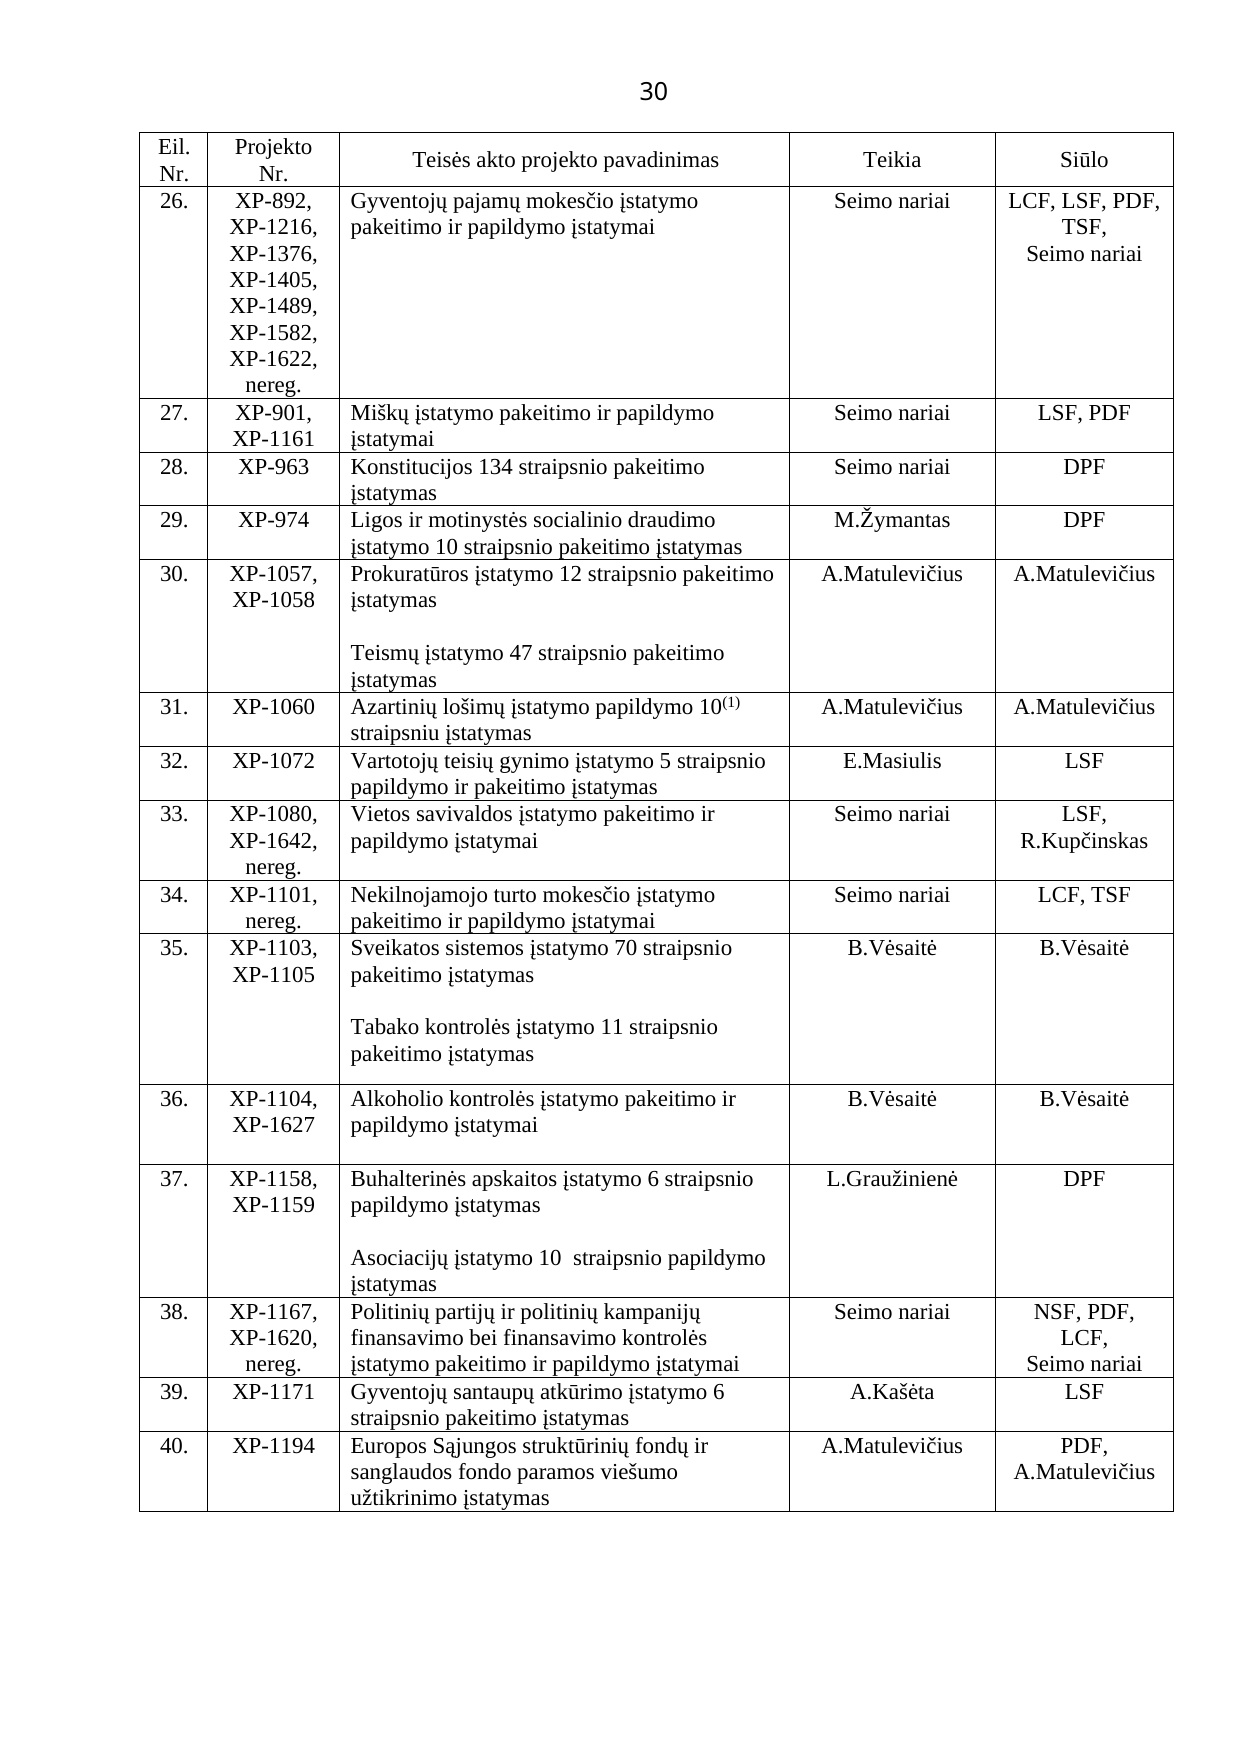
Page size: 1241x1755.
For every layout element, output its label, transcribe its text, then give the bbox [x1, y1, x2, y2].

table_cell NSF, PDF, LCF, Seimo nariai [996, 1298, 1173, 1377]
table_cell XP-1194 [208, 1432, 339, 1511]
table_cell XP-1072 [208, 747, 339, 799]
table_cell 38. [140, 1298, 207, 1377]
table_cell A.Matulevičius [790, 1432, 995, 1511]
table_cell LCF, LSF, PDF, TSF, Seimo nariai [996, 187, 1173, 398]
table_cell Europos Sąjungos struktūrinių fondų ir sanglaudos fondo paramos viešumo užtikrinimo įstatymas [340, 1432, 789, 1511]
table_cell 35. [140, 934, 207, 1084]
table_cell XP-963 [208, 453, 339, 505]
table_cell Gyventojų pajamų mokesčio įstatymo pakeitimo ir papildymo įstatymai [340, 187, 789, 398]
table_header Projekto Nr. [208, 133, 339, 186]
table_cell LSF, R.Kupčinskas [996, 801, 1173, 879]
table_cell B.Vėsaitė [996, 934, 1173, 1084]
table_cell XP-1101, nereg. [208, 881, 339, 933]
table_cell PDF, A.Matulevičius [996, 1432, 1173, 1511]
table_cell B.Vėsaitė [790, 934, 995, 1084]
table_cell XP-1167, XP-1620, nereg. [208, 1298, 339, 1377]
table_header Teisės akto projekto pavadinimas [340, 133, 789, 186]
table_cell LSF, PDF [996, 399, 1173, 452]
table_cell XP-1080, XP-1642, nereg. [208, 801, 339, 879]
table_cell XP-1057, XP-1058 [208, 560, 339, 692]
table_cell Prokuratūros įstatymo 12 straipsnio pakeitimo įstatymas Teismų įstatymo 47 straipsnio pakeitimo įstatymas [340, 560, 789, 692]
table_cell LSF [996, 747, 1173, 799]
table_cell A.Matulevičius [996, 560, 1173, 692]
table_cell Seimo nariai [790, 881, 995, 933]
table_cell 32. [140, 747, 207, 799]
table_cell 28. [140, 453, 207, 505]
table_cell XP-1171 [208, 1378, 339, 1431]
table_cell A.Matulevičius [996, 693, 1173, 746]
table_cell Vietos savivaldos įstatymo pakeitimo ir papildymo įstatymai [340, 801, 789, 879]
table_cell Politinių partijų ir politinių kampanijų finansavimo bei finansavimo kontrolės įstatymo pakeitimo ir papildymo įstatymai [340, 1298, 789, 1377]
table_header Eil. Nr. [140, 133, 207, 186]
table_cell Seimo nariai [790, 399, 995, 452]
table_cell 34. [140, 881, 207, 933]
table_cell L.Graužinienė [790, 1165, 995, 1297]
table_cell Sveikatos sistemos įstatymo 70 straipsnio pakeitimo įstatymas Tabako kontrolės įstatymo 11 straipsnio pakeitimo įstatymas [340, 934, 789, 1084]
table_cell 37. [140, 1165, 207, 1297]
table_cell 33. [140, 801, 207, 879]
table_cell Seimo nariai [790, 187, 995, 398]
table_cell 36. [140, 1085, 207, 1164]
table_cell XP-974 [208, 506, 339, 559]
table_cell XP-1060 [208, 693, 339, 746]
table_cell DPF [996, 453, 1173, 505]
table_cell Gyventojų santaupų atkūrimo įstatymo 6 straipsnio pakeitimo įstatymas [340, 1378, 789, 1431]
table_cell 27. [140, 399, 207, 452]
table_cell Buhalterinės apskaitos įstatymo 6 straipsnio papildymo įstatymas Asociacijų įstatymo 10 straipsnio papildymo įstatymas [340, 1165, 789, 1297]
table_cell A.Matulevičius [790, 560, 995, 692]
table_cell M.Žymantas [790, 506, 995, 559]
table_cell Seimo nariai [790, 1298, 995, 1377]
table_cell 29. [140, 506, 207, 559]
table_cell 30. [140, 560, 207, 692]
table_header Siūlo [996, 133, 1173, 186]
table_cell 40. [140, 1432, 207, 1511]
table_cell E.Masiulis [790, 747, 995, 799]
table_cell Ligos ir motinystės socialinio draudimo įstatymo 10 straipsnio pakeitimo įstatymas [340, 506, 789, 559]
table_cell XP-1158, XP-1159 [208, 1165, 339, 1297]
table_cell A.Kašėta [790, 1378, 995, 1431]
table_cell XP-901, XP-1161 [208, 399, 339, 452]
table_cell Vartotojų teisių gynimo įstatymo 5 straipsnio papildymo ir pakeitimo įstatymas [340, 747, 789, 799]
table_cell B.Vėsaitė [996, 1085, 1173, 1164]
table_cell Seimo nariai [790, 801, 995, 879]
table_cell 39. [140, 1378, 207, 1431]
table_cell LCF, TSF [996, 881, 1173, 933]
table_cell Azartinių lošimų įstatymo papildymo 10(1) straipsniu įstatymas [340, 693, 789, 746]
table_cell A.Matulevičius [790, 693, 995, 746]
table_cell 26. [140, 187, 207, 398]
table_cell 31. [140, 693, 207, 746]
table_cell Konstitucijos 134 straipsnio pakeitimo įstatymas [340, 453, 789, 505]
table_cell DPF [996, 1165, 1173, 1297]
table_cell B.Vėsaitė [790, 1085, 995, 1164]
table_cell Nekilnojamojo turto mokesčio įstatymo pakeitimo ir papildymo įstatymai [340, 881, 789, 933]
table_cell Seimo nariai [790, 453, 995, 505]
table_cell Alkoholio kontrolės įstatymo pakeitimo ir papildymo įstatymai [340, 1085, 789, 1164]
table_cell LSF [996, 1378, 1173, 1431]
table_cell Miškų įstatymo pakeitimo ir papildymo įstatymai [340, 399, 789, 452]
table_header Teikia [790, 133, 995, 186]
table_cell XP-892, XP-1216, XP-1376, XP-1405, XP-1489, XP-1582, XP-1622, nereg. [208, 187, 339, 398]
table_cell XP-1104, XP-1627 [208, 1085, 339, 1164]
table_cell DPF [996, 506, 1173, 559]
table_cell XP-1103, XP-1105 [208, 934, 339, 1084]
